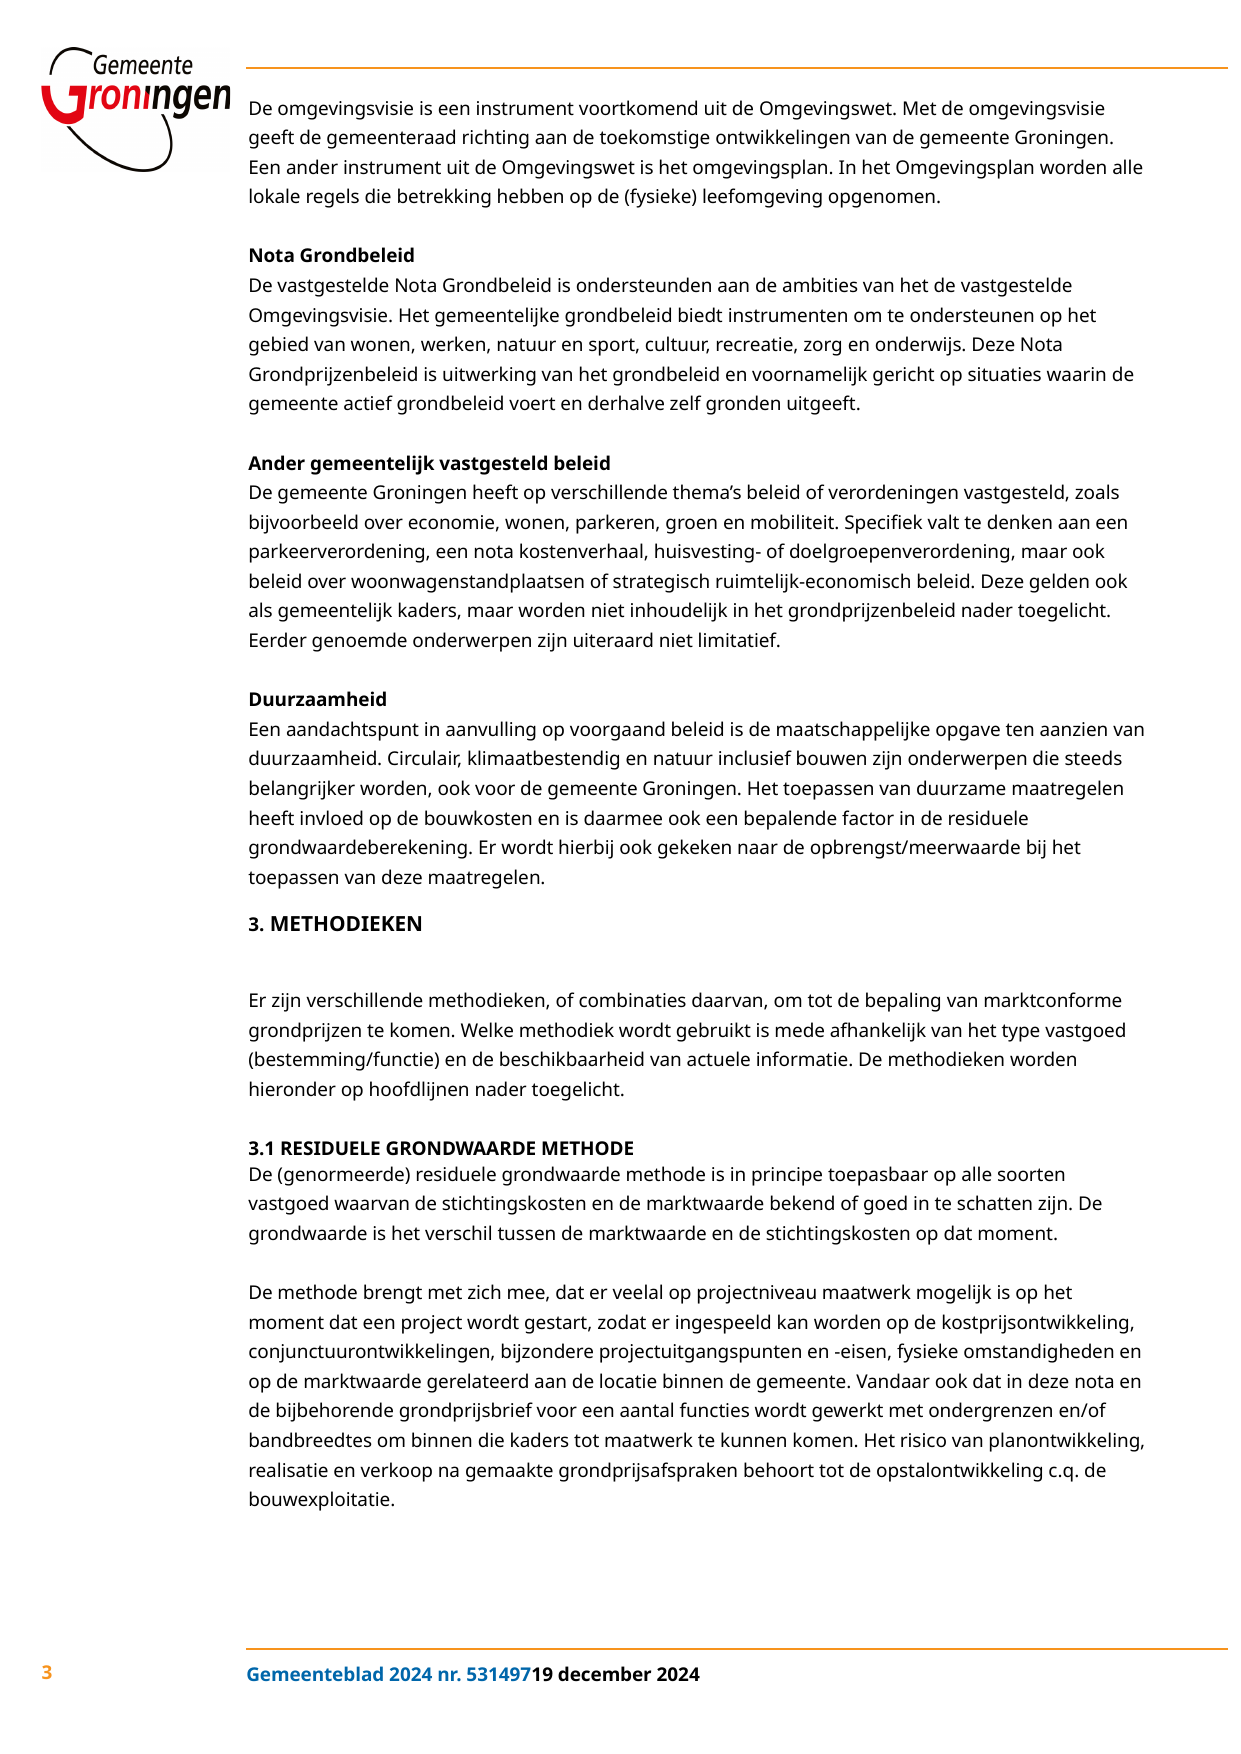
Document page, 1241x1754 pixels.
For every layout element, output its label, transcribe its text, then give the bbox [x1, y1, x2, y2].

text Nota Grondbeleid [248, 243, 1152, 268]
text De vastgestelde Nota Grondbeleid is ondersteunden aan de ambities van het de vastgestelde Omgevingsvisie. Het gemeentelijke grondbeleid biedt instrumenten om te ondersteunen op het gebied van wonen, werken, natuur en sport, cultuur, recreatie, zorg en onderwijs. Deze Nota Grondprijzenbeleid is uitwerking van het grondbeleid en voornamelijk gericht op situaties waarin de gemeente actief grondbeleid voert en derhalve zelf gronden uitgeeft. [248, 272, 1152, 416]
text 3. METHODIEKEN [248, 909, 1152, 938]
text Duurzaamheid [248, 686, 1152, 712]
text Er zijn verschillende methodieken, of combinaties daarvan, om tot de bepaling van marktconforme grondprijzen te komen. Welke methodiek wordt gebruikt is mede afhankelijk van het type vastgoed (bestemming/functie) en de beschikbaarheid van actuele informatie. De methodieken worden hieronder op hoofdlijnen nader toegelicht. [248, 987, 1152, 1102]
text De gemeente Groningen heeft op verschillende thema’s beleid of verordeningen vastgesteld, zoals bijvoorbeeld over economie, wonen, parkeren, groen en mobiliteit. Specifiek valt te denken aan een parkeerverordening, een nota kostenverhaal, huisvesting- of doelgroepenverordening, maar ook beleid over woonwagenstandplaatsen of strategisch ruimtelijk-economisch beleid. Deze gelden ook als gemeentelijk kaders, maar worden niet inhoudelijk in het grondprijzenbeleid nader toegelicht. Eerder genoemde onderwerpen zijn uiteraard niet limitatief. [248, 479, 1152, 653]
text Een aandachtspunt in aanvulling op voorgaand beleid is de maatschappelijke opgave ten aanzien van duurzaamheid. Circulair, klimaatbestendig en natuur inclusief bouwen zijn onderwerpen die steeds belangrijker worden, ook voor de gemeente Groningen. Het toepassen van duurzame maatregelen heeft invloed op de bouwkosten en is daarmee ook een bepalende factor in de residuele grondwaardeberekening. Er wordt hierbij ook gekeken naar de opbrengst/meerwaarde bij het toepassen van deze maatregelen. [248, 716, 1152, 890]
text De (genormeerde) residuele grondwaarde methode is in principe toepasbaar op alle soorten vastgoed waarvan de stichtingskosten en de marktwaarde bekend of goed in te schatten zijn. De grondwaarde is het verschil tussen de marktwaarde en de stichtingskosten op dat moment. [248, 1161, 1152, 1246]
text Ander gemeentelijk vastgesteld beleid [248, 450, 1152, 476]
text 3.1 RESIDUELE GRONDWAARDE METHODE [248, 1135, 1152, 1161]
text De methode brengt met zich mee, dat er veelal op projectniveau maatwerk mogelijk is op het moment dat een project wordt gestart, zodat er ingespeeld kan worden op de kostprijsontwikkeling, conjunctuurontwikkelingen, bijzondere projectuitgangspunten en -eisen, fysieke omstandigheden en op de marktwaarde gerelateerd aan de locatie binnen de gemeente. Vandaar ook dat in deze nota en de bijbehorende grondprijsbrief voor een aantal functies wordt gewerkt met ondergrenzen en/of bandbreedtes om binnen die kaders tot maatwerk te kunnen komen. Het risico van planontwikkeling, realisatie en verkoop na gemaakte grondprijsafspraken behoort tot de opstalontwikkeling c.q. de bouwexploitatie. [248, 1279, 1152, 1512]
picture [41, 47, 231, 172]
text De omgevingsvisie is een instrument voortkomend uit de Omgevingswet. Met de omgevingsvisie geeft de gemeenteraad richting aan de toekomstige ontwikkelingen van de gemeente Groningen. Een ander instrument uit de Omgevingswet is het omgevingsplan. In het Omgevingsplan worden alle lokale regels die betrekking hebben op de (fysieke) leefomgeving opgenomen. [248, 95, 1152, 209]
